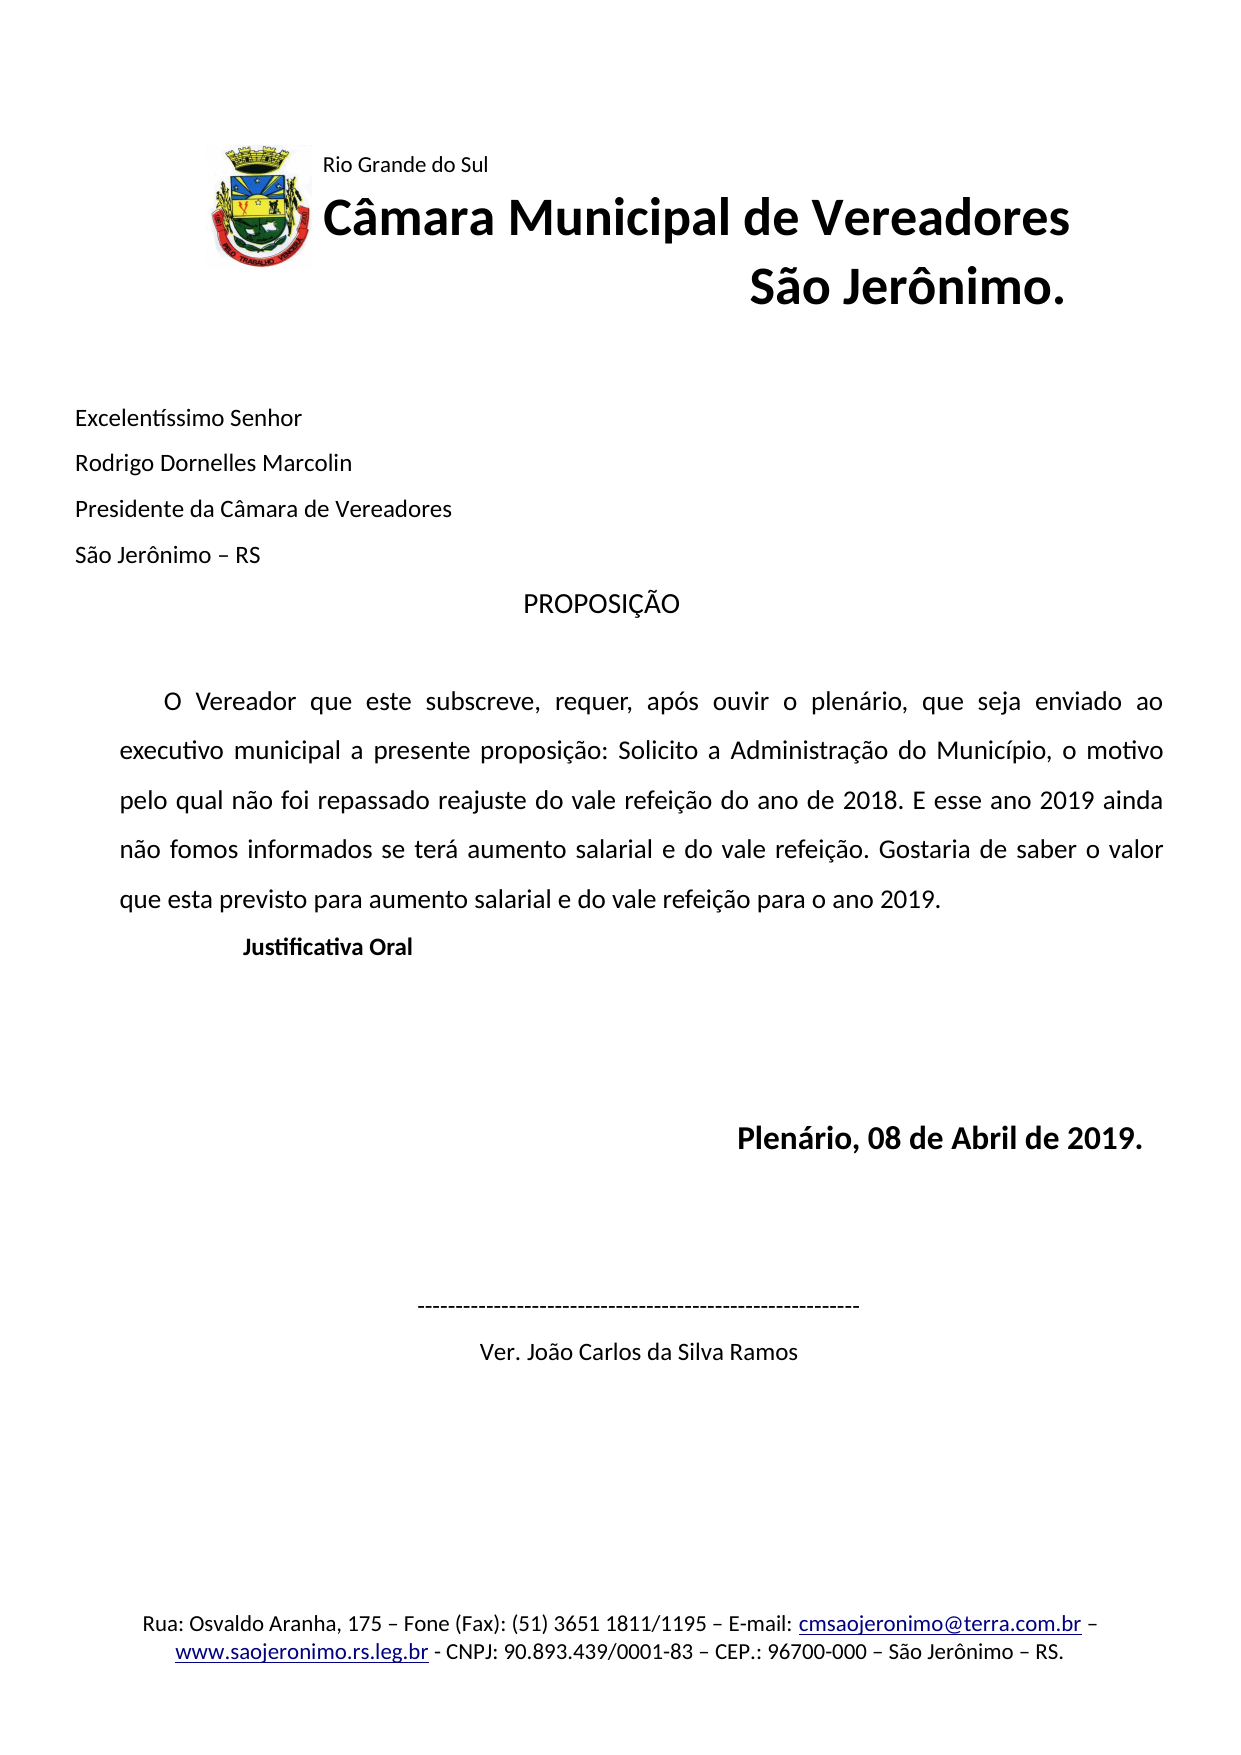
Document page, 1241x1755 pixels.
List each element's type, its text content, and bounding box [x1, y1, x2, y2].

text São Jerônimo – RS [75, 539, 1128, 569]
text Excelentíssimo Senhor [75, 402, 1128, 432]
text PROPOSIÇÃO [75, 585, 1128, 620]
text Plenário, 08 de Abril de 2019. [169, 1117, 1144, 1158]
text Ver. João Carlos da Silva Ramos [169, 1336, 1109, 1366]
text Presidente da Câmara de Vereadores [75, 493, 1128, 524]
text Rodrigo Dornelles Marcolin [75, 448, 1128, 478]
text ---------------------------------------------------------- [169, 1290, 1109, 1320]
text Justificativa Oral [169, 931, 1165, 962]
text O Vereador que este subscreve, requer, após ouvir o plenário, que seja enviado ao executivo municipal a presente proposição: Solicito a Administração do Município, o motivo pelo qual não foi repassado reajuste do vale refeição do ano de 2018. E esse ano 2019 ainda não fomos informados se terá aumento salarial e do vale refeição. Gostaria de saber o valor que esta previsto para aumento salarial e do vale refeição para o ano 2019. [119, 684, 1165, 915]
